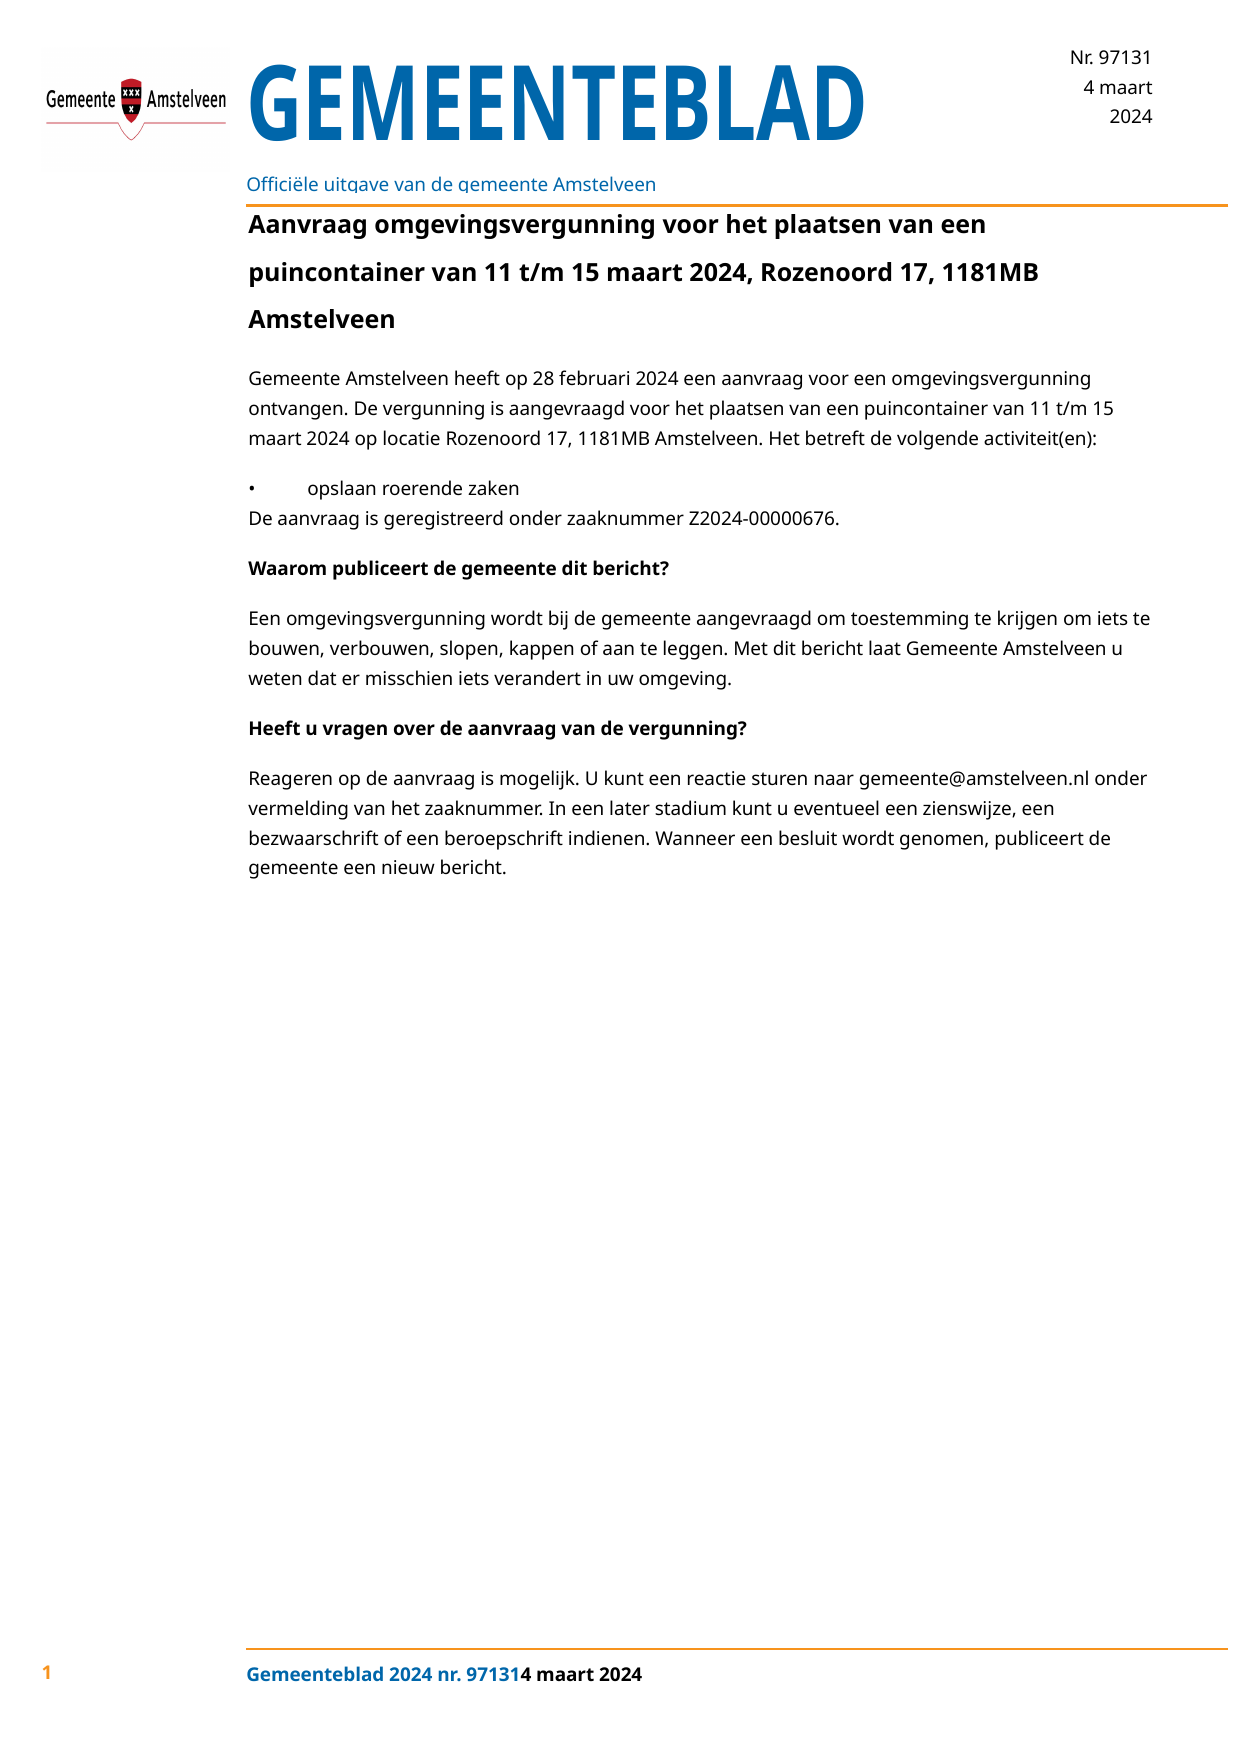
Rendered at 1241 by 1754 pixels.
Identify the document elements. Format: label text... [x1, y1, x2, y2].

text Aanvraag omgevingsvergunning voor het plaatsen van een puincontainer van 11 t/m 15 maart 2024, Rozenoord 17, 1181MB Amstelveen [248, 207, 1152, 336]
text Waarom publiceert de gemeente dit bericht? [248, 555, 1152, 581]
text De aanvraag is geregistreerd onder zaaknummer Z2024-00000676. [248, 505, 1152, 530]
text Gemeente Amstelveen heeft op 28 februari 2024 een aanvraag voor een omgevingsvergunning ontvangen. De vergunning is aangevraagd voor het plaatsen van een puincontainer van 11 t/m 15 maart 2024 op locatie Rozenoord 17, 1181MB Amstelveen. Het betreft de volgende activiteit(en): [248, 366, 1152, 450]
list opslaan roerende zaken [248, 475, 1152, 501]
text Een omgevingsvergunning wordt bij de gemeente aangevraagd om toestemming te krijgen om iets te bouwen, verbouwen, slopen, kappen of aan te leggen. Met dit bericht laat Gemeente Amstelveen u weten dat er misschien iets verandert in uw omgeving. [248, 606, 1152, 690]
text Heeft u vragen over de aanvraag van de vergunning? [248, 715, 1152, 741]
text Reageren op de aanvraag is mogelijk. U kunt een reactie sturen naar gemeente@amstelveen.nl onder vermelding van het zaaknummer. In een later stadium kunt u eventueel een zienswijze, een bezwaarschrift of een beroepschrift indienen. Wanneer een besluit wordt genomen, publiceert de gemeente een nieuw bericht. [248, 766, 1152, 880]
picture [41, 47, 231, 172]
